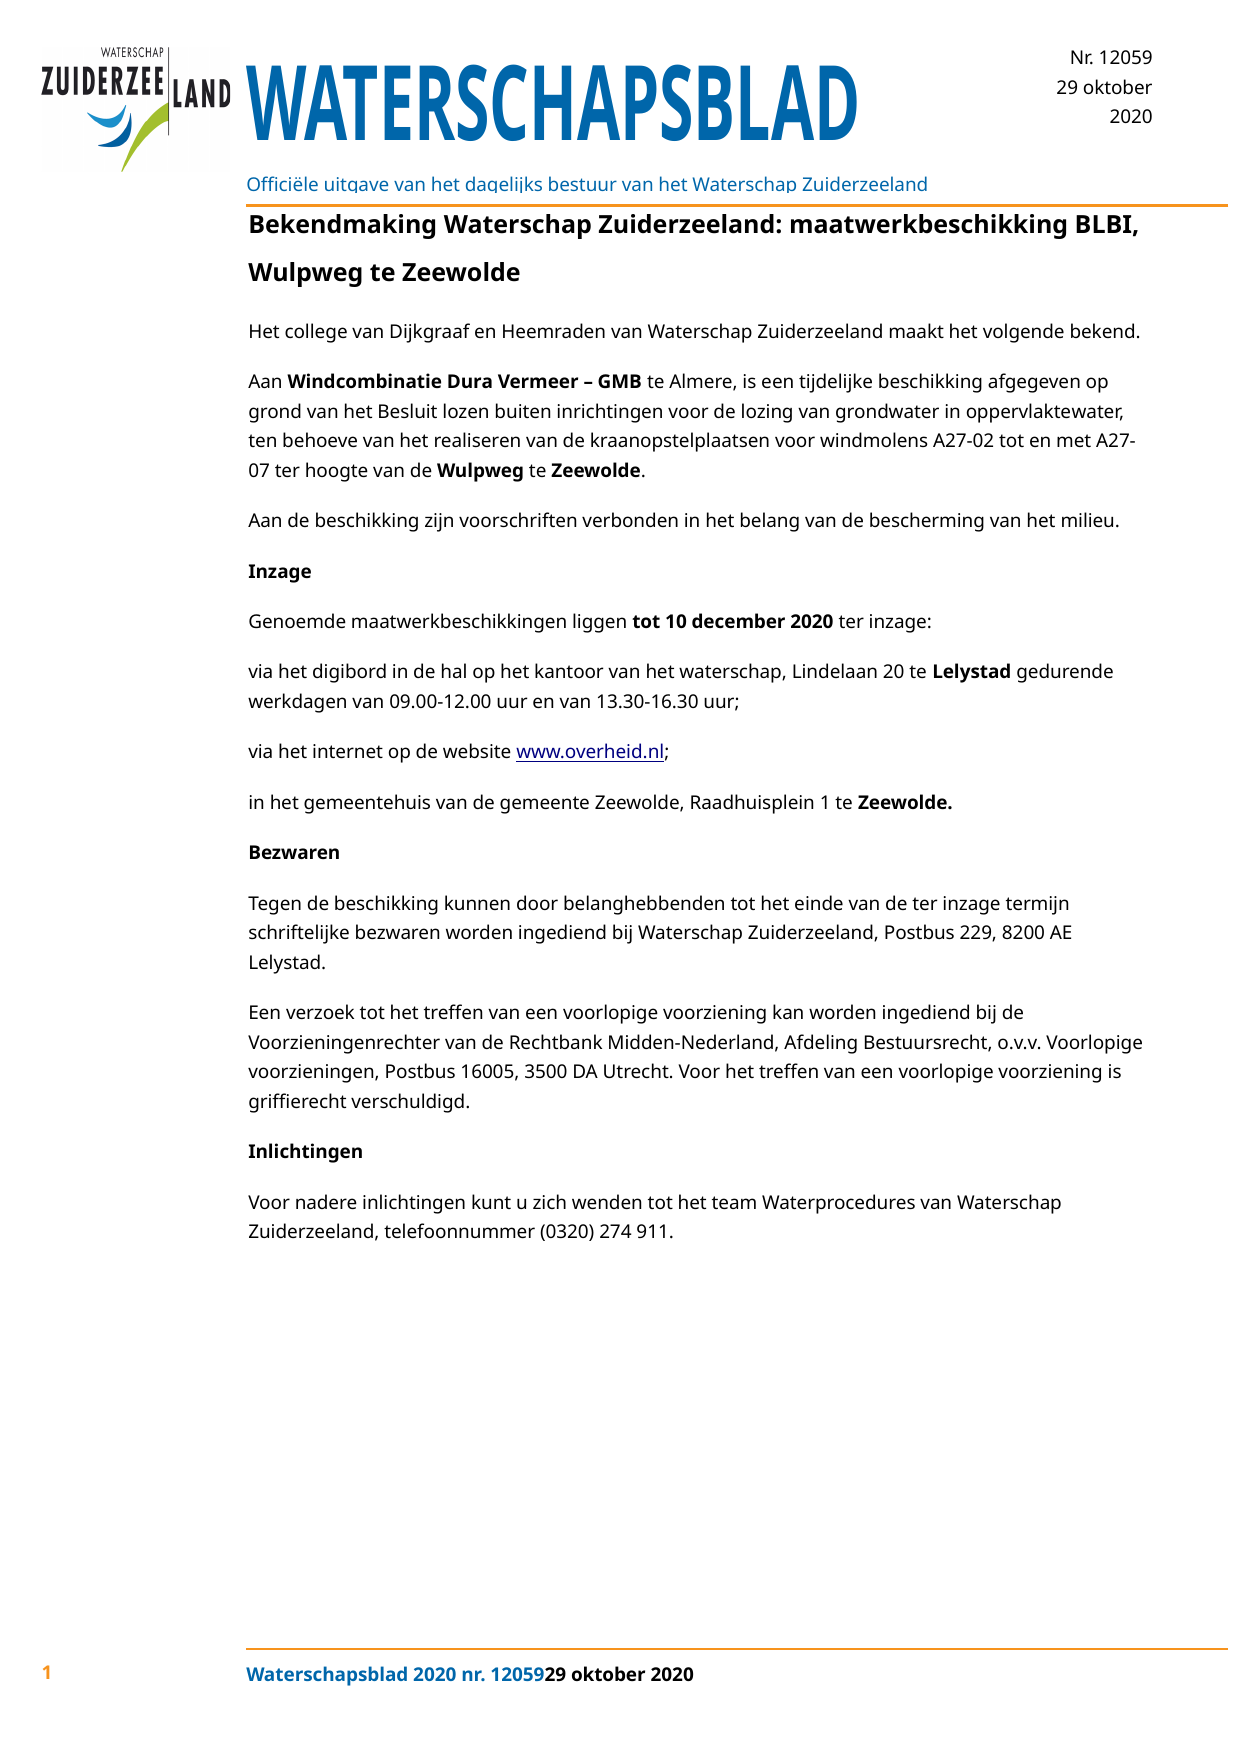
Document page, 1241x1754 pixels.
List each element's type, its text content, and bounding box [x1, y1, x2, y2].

text Bekendmaking Waterschap Zuiderzeeland: maatwerkbeschikking BLBI, Wulpweg te Zeewolde [248, 207, 1152, 288]
text Inzage [248, 558, 1152, 584]
text in het gemeentehuis van de gemeente Zeewolde, Raadhuisplein 1 te Zeewolde. [248, 789, 1152, 815]
text Tegen de beschikking kunnen door belanghebbenden tot het einde van de ter inzage termijn schriftelijke bezwaren worden ingediend bij Waterschap Zuiderzeeland, Postbus 229, 8200 AE Lelystad. [248, 890, 1152, 975]
text Aan Windcombinatie Dura Vermeer – GMB te Almere, is een tijdelijke beschikking afgegeven op grond van het Besluit lozen buiten inrichtingen voor de lozing van grondwater in oppervlakte­water, ten behoeve van het realiseren van de kraanopstelplaatsen voor windmolens A27-02 tot en met A27-07 ter hoogte van de Wulpweg te Zeewolde. [248, 368, 1152, 483]
text Genoemde maatwerkbeschikkingen liggen tot 10 december 2020 ter inzage: [248, 608, 1152, 634]
text Het college van Dijkgraaf en Heemraden van Waterschap Zuiderzeeland maakt het volgende bekend. [248, 318, 1152, 344]
text Voor nadere inlichtingen kunt u zich wenden tot het team Waterprocedures van Waterschap Zuiderzeeland, telefoonnummer (0320) 274 911. [248, 1189, 1152, 1244]
picture [41, 47, 231, 172]
text Bezwaren [248, 839, 1152, 865]
text Een verzoek tot het treffen van een voorlopige voorziening kan worden ingediend bij de Voorzieningenrechter van de Rechtbank Midden-Nederland, Afdeling Bestuursrecht, o.v.v. Voorlopige voorzieningen, Postbus 16005, 3500 DA Utrecht. Voor het treffen van een voorlopige voorziening is griffierecht verschuldigd. [248, 999, 1152, 1114]
text via het digibord in de hal op het kantoor van het waterschap, Lindelaan 20 te Lelystad gedurende werkdagen van 09.00-12.00 uur en van 13.30-16.30 uur; [248, 659, 1152, 714]
text Inlichtingen [248, 1139, 1152, 1164]
text Aan de beschikking zijn voorschriften verbonden in het belang van de bescherming van het milieu. [248, 507, 1152, 533]
text via het internet op de website www.overheid.nl; [248, 739, 1152, 764]
